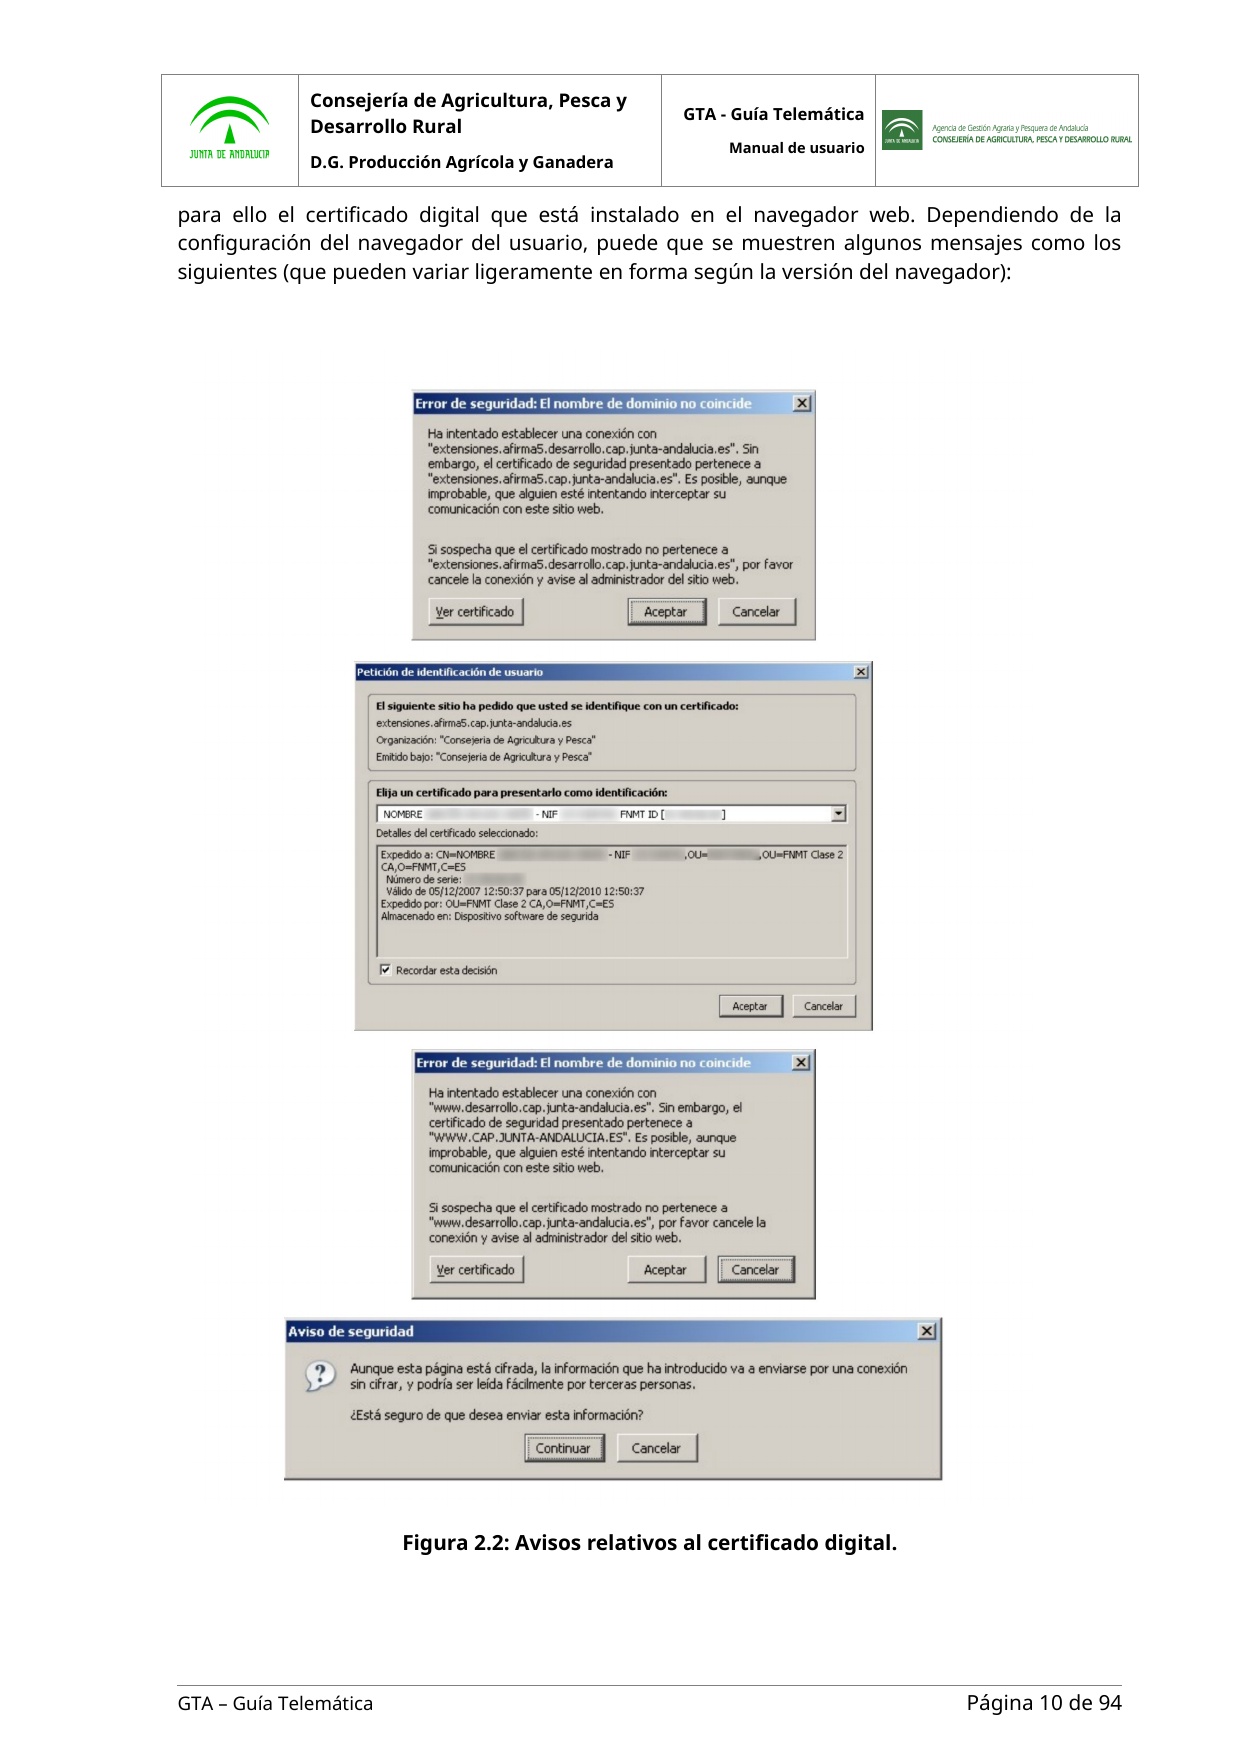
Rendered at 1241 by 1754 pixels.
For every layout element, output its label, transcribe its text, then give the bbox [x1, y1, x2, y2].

picture [193, 347, 1034, 1507]
text Figura 2.2: Avisos relativos al certificado digital. [177, 1528, 1122, 1556]
text para ello el certificado digital que está instalado en el navegador web. Dependiendo de la configuración del navegador del usuario, puede que se muestren algunos mensajes como los siguientes (que pueden variar ligeramente en forma según la versión del navegador): [177, 200, 1122, 285]
picture [882, 110, 1132, 150]
picture [189, 96, 269, 159]
